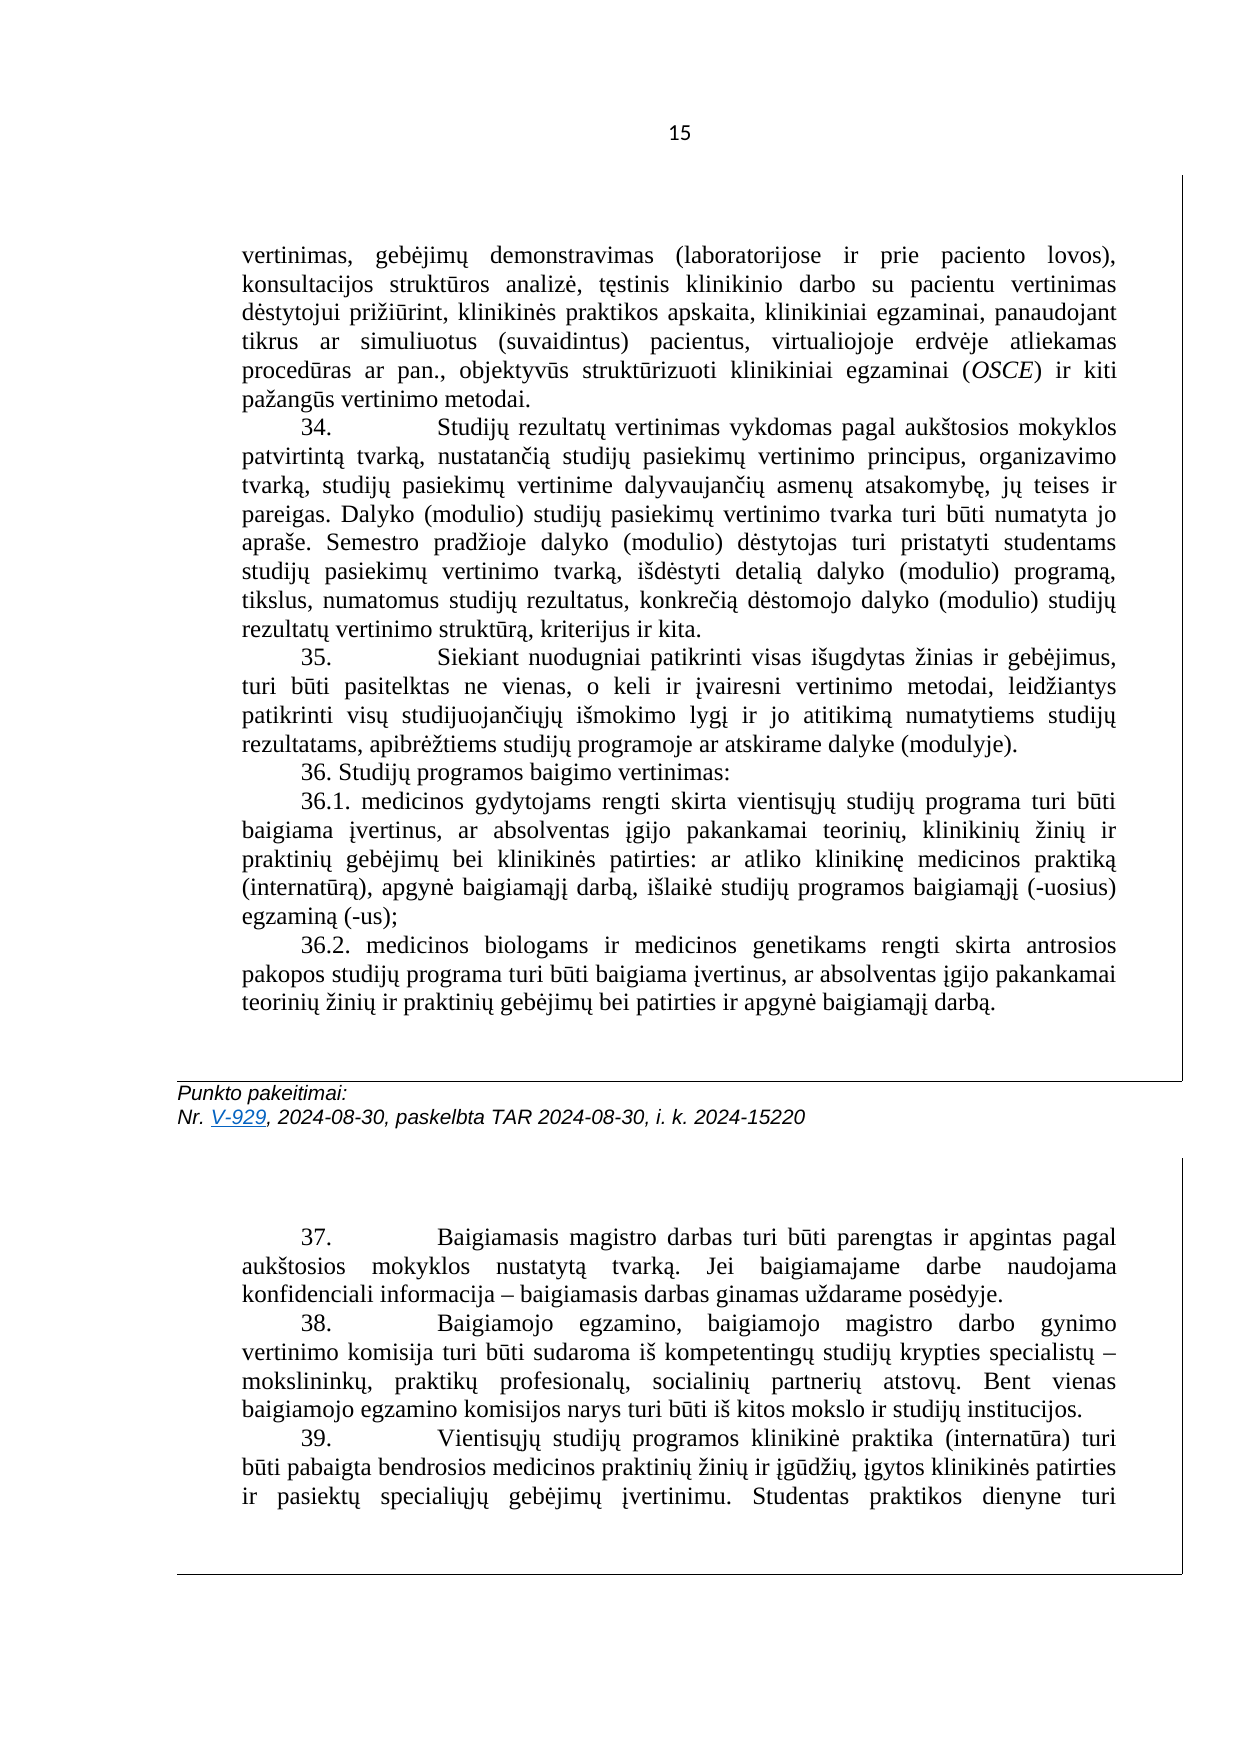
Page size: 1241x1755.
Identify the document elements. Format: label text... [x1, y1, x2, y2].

text 35. Siekiant nuodugniai patikrinti visas išugdytas žinias ir gebėjimus, turi būti pasitelktas ne vienas, o keli ir įvairesni vertinimo metodai, leidžiantys patikrinti visų studijuojančiųjų išmokimo lygį ir jo atitikimą numatytiems studijų rezultatams, apibrėžtiems studijų programoje ar atskirame dalyke (modulyje). [177, 642, 1182, 757]
text 37. Baigiamasis magistro darbas turi būti parengtas ir apgintas pagal aukštosios mokyklos nustatytą tvarką. Jei baigiamajame darbe naudojama konfidenciali informacija – baigiamasis darbas ginamas uždarame posėdyje. [177, 1157, 1182, 1308]
text 38. Baigiamojo egzamino, baigiamojo magistro darbo gynimo vertinimo komisija turi būti sudaroma iš kompetentingų studijų krypties specialistų – mokslininkų, praktikų profesionalų, socialinių partnerių atstovų. Bent vienas baigiamojo egzamino komisijos narys turi būti iš kitos mokslo ir studijų institucijos. [177, 1308, 1182, 1423]
text 36.2. medicinos biologams ir medicinos genetikams rengti skirta antrosios pakopos studijų programa turi būti baigiama įvertinus, ar absolventas įgijo pakankamai teorinių žinių ir praktinių gebėjimų bei patirties ir apgynė baigiamąjį darbą. [177, 930, 1182, 1081]
text 36. Studijų programos baigimo vertinimas: [177, 757, 1182, 786]
text 36.1. medicinos gydytojams rengti skirta vientisųjų studijų programa turi būti baigiama įvertinus, ar absolventas įgijo pakankamai teorinių, klinikinių žinių ir praktinių gebėjimų bei klinikinės patirties: ar atliko klinikinę medicinos praktiką (internatūrą), apgynė baigiamąjį darbą, išlaikė studijų programos baigiamąjį (-uosius) egzaminą (-us); [177, 786, 1182, 930]
text Punkto pakeitimai: [177, 1081, 1182, 1105]
text 39. Vientisųjų studijų programos klinikinė praktika (internatūra) turi būti pabaigta bendrosios medicinos praktinių žinių ir įgūdžių, įgytos klinikinės patirties ir pasiektų specialiųjų gebėjimų įvertinimu. Studentas praktikos dienyne turi [177, 1423, 1182, 1574]
text Nr. V-929, 2024-08-30, paskelbta TAR 2024-08-30, i. k. 2024-15220 [177, 1105, 1182, 1129]
text vertinimas, gebėjimų demonstravimas (laboratorijose ir prie paciento lovos), konsultacijos struktūros analizė, tęstinis klinikinio darbo su pacientu vertinimas dėstytojui prižiūrint, klinikinės praktikos apskaita, klinikiniai egzaminai, panaudojant tikrus ar simuliuotus (suvaidintus) pacientus, virtualiojoje erdvėje atliekamas procedūras ar pan., objektyvūs struktūrizuoti klinikiniai egzaminai (OSCE) ir kiti pažangūs vertinimo metodai. [177, 175, 1182, 412]
text 34. Studijų rezultatų vertinimas vykdomas pagal aukštosios mokyklos patvirtintą tvarką, nustatančią studijų pasiekimų vertinimo principus, organizavimo tvarką, studijų pasiekimų vertinime dalyvaujančių asmenų atsakomybę, jų teises ir pareigas. Dalyko (modulio) studijų pasiekimų vertinimo tvarka turi būti numatyta jo apraše. Semestro pradžioje dalyko (modulio) dėstytojas turi pristatyti studentams studijų pasiekimų vertinimo tvarką, išdėstyti detalią dalyko (modulio) programą, tikslus, numatomus studijų rezultatus, konkrečią dėstomojo dalyko (modulio) studijų rezultatų vertinimo struktūrą, kriterijus ir kita. [177, 412, 1182, 642]
